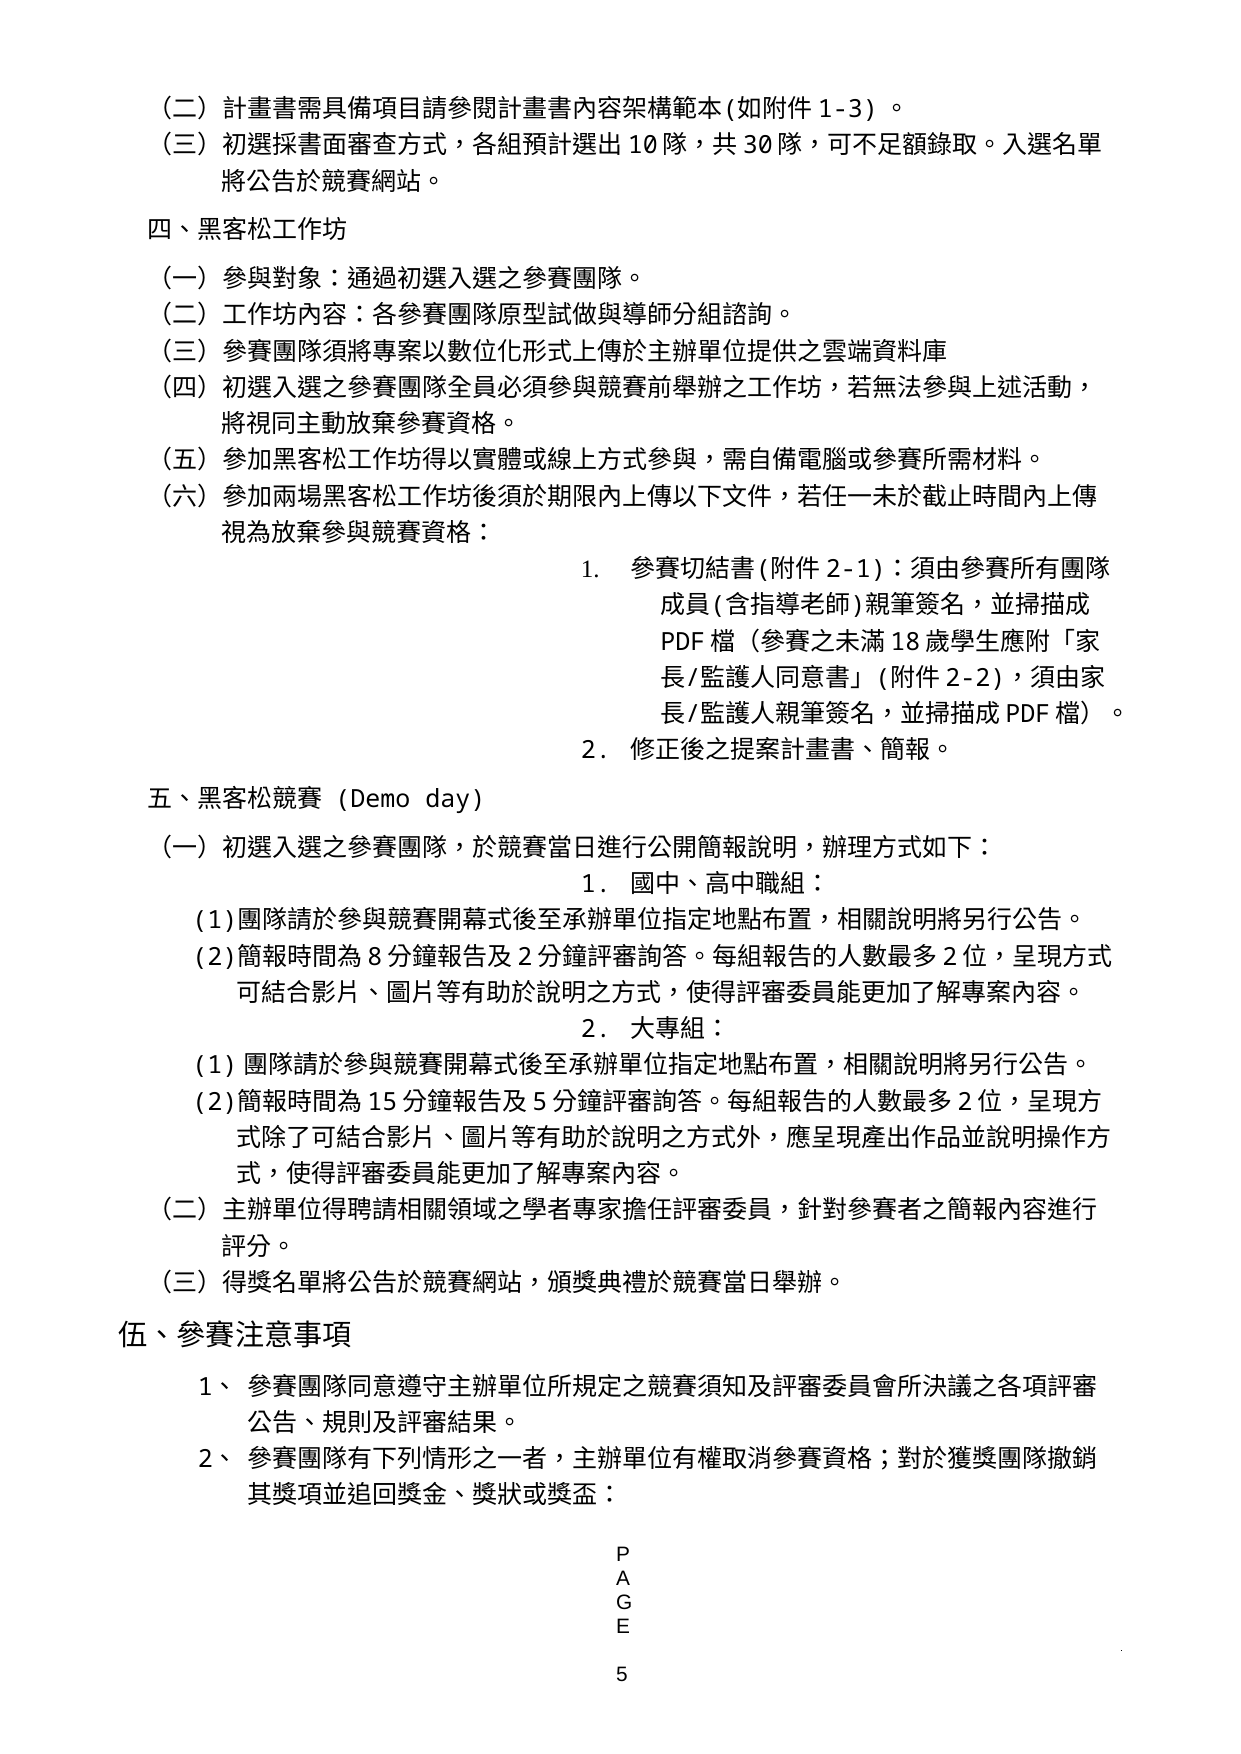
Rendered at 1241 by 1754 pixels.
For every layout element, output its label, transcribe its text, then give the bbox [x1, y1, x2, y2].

text (2)簡報時間為15分鐘報告及5分鐘評審詢答。每組報告的人數最多2位，呈現方式除了可結合影片、圖片等有助於說明之方式外，應呈現產出作品並說明操作方式，使得評審委員能更加了解專案內容。 [192, 1081, 1122, 1190]
text 四、黑客松工作坊 [148, 210, 1122, 246]
text （二）計畫書需具備項目請參閱計畫書內容架構範本(如附件1-3) 。 [148, 89, 1122, 125]
text 五、黑客松競賽 (Demo day) [148, 779, 1122, 815]
list 參賽團隊有下列情形之一者，主辦單位有權取消參賽資格；對於獲獎團隊撤銷其獎項並追回獎金、獎狀或獎盃： [198, 1438, 1122, 1511]
text 伍、參賽注意事項 [118, 1311, 1122, 1353]
text (2)簡報時間為8分鐘報告及2分鐘評審詢答。每組報告的人數最多2位，呈現方式可結合影片、圖片等有助於說明之方式，使得評審委員能更加了解專案內容。 [192, 936, 1122, 1009]
text （二）工作坊內容：各參賽團隊原型試做與導師分組諮詢。 [148, 295, 1122, 331]
text (1)團隊請於參與競賽開幕式後至承辦單位指定地點布置，相關說明將另行公告。 [192, 900, 1122, 936]
list 參賽團隊同意遵守主辦單位所規定之競賽須知及評審委員會所決議之各項評審公告、規則及評審結果。 [198, 1366, 1122, 1438]
text (1) 團隊請於參與競賽開幕式後至承辦單位指定地點布置，相關說明將另行公告。 [192, 1045, 1122, 1081]
text （三）得獎名單將公告於競賽網站，頒獎典禮於競賽當日舉辦。 [148, 1262, 1122, 1299]
text （五）參加黑客松工作坊得以實體或線上方式參與，需自備電腦或參賽所需材料。 [148, 440, 1122, 476]
text （六）參加兩場黑客松工作坊後須於期限內上傳以下文件，若任一未於截止時間內上傳視為放棄參與競賽資格： [148, 476, 1122, 549]
text （四）初選入選之參賽團隊全員必須參與競賽前舉辦之工作坊，若無法參與上述活動，將視同主動放棄參賽資格。 [148, 367, 1122, 440]
list 國中、高中職組： [581, 864, 1122, 900]
list 大專組： [581, 1009, 1122, 1045]
list 參賽切結書(附件2-1)：須由參賽所有團隊成員(含指導老師)親筆簽名，並掃描成PDF檔（參賽之未滿18歲學生應附「家長/監護人同意書」(附件2-2)，須由家長/監護人親筆簽名，並掃描成PDF檔）。 [581, 549, 1122, 730]
text （三）初選採書面審查方式，各組預計選出10隊，共30隊，可不足額錄取。入選名單將公告於競賽網站。 [148, 125, 1122, 197]
text （三）參賽團隊須將專案以數位化形式上傳於主辦單位提供之雲端資料庫 [148, 331, 1122, 367]
text （二）主辦單位得聘請相關領域之學者專家擔任評審委員，針對參賽者之簡報內容進行評分。 [148, 1190, 1122, 1262]
text （一）初選入選之參賽團隊，於競賽當日進行公開簡報說明，辦理方式如下： [148, 827, 1122, 864]
list 修正後之提案計畫書、簡報。 [581, 730, 1122, 766]
text （一）參與對象：通過初選入選之參賽團隊。 [148, 259, 1122, 295]
